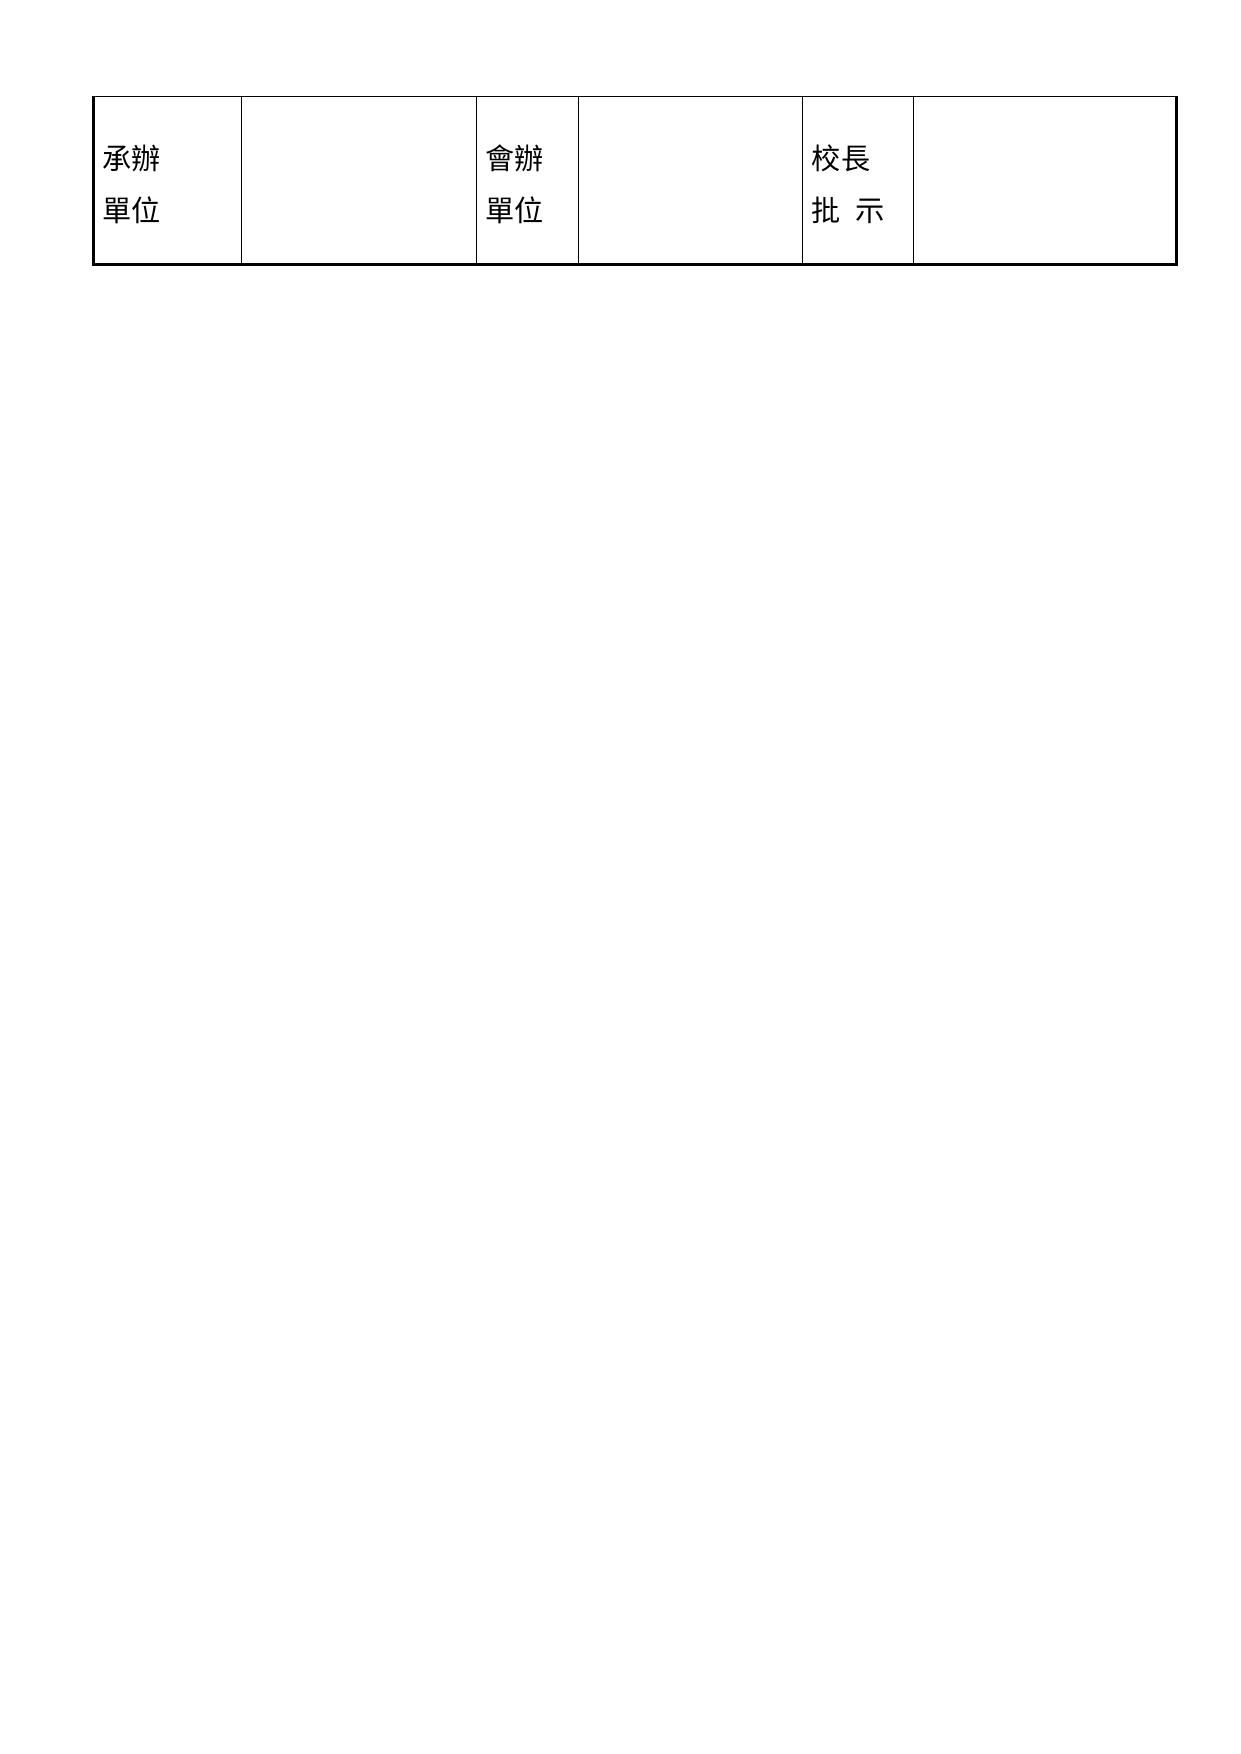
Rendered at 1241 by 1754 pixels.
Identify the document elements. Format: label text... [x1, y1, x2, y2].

table_cell [914, 97, 1175, 263]
table_cell 承辦 單位 [95, 97, 241, 263]
table_cell [579, 97, 802, 263]
table_cell [242, 97, 476, 263]
table_cell 會辦 單位 [477, 97, 578, 263]
table_cell 校長 批 示 [803, 97, 913, 263]
